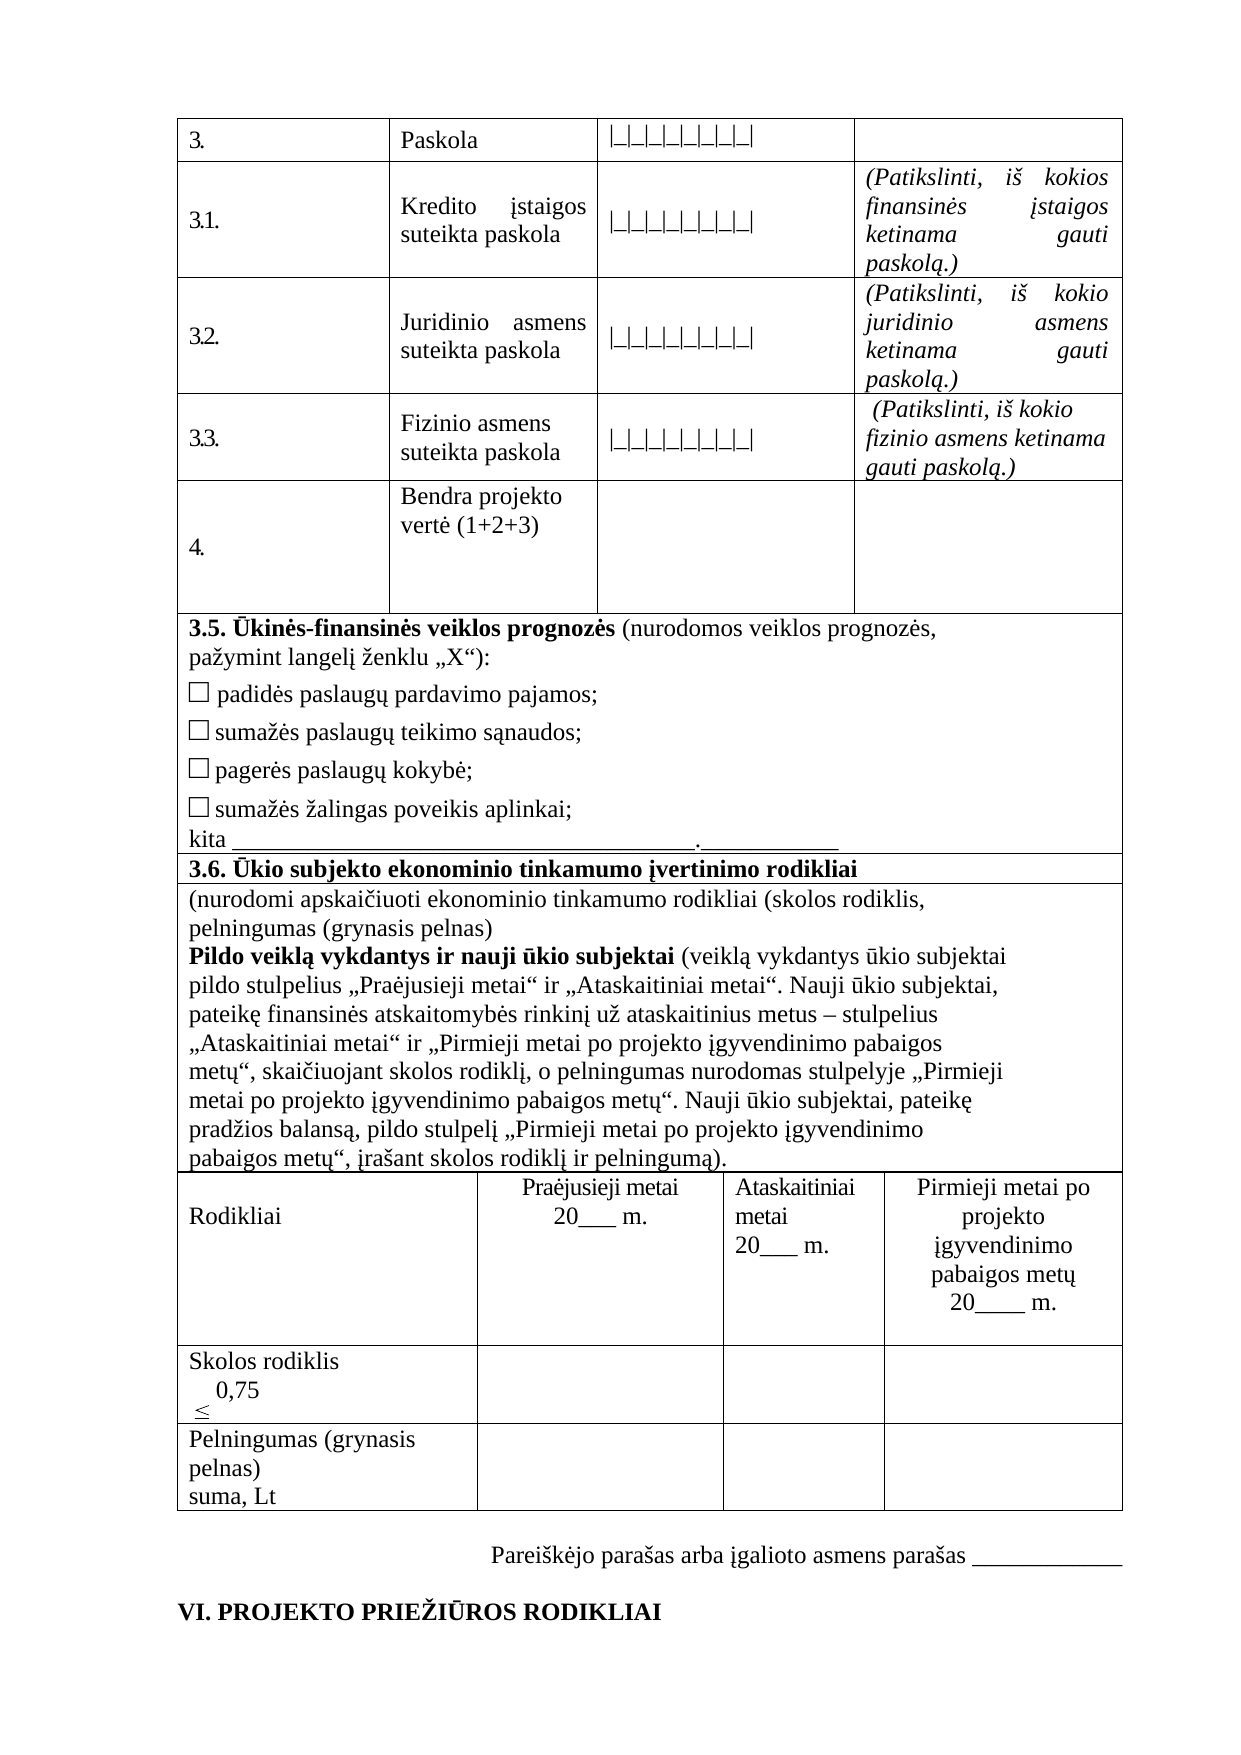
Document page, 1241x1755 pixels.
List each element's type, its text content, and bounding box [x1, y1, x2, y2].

table_cell |_|_|_|_|_|_|_|_| [598, 394, 854, 480]
table_cell [1088, 854, 1122, 883]
table_cell 3.2. [178, 278, 389, 393]
table_cell Fizinio asmens suteikta paskola [390, 394, 597, 480]
table_cell (Patikslinti, iš kokio fizinio asmens ketinama gauti paskolą.) [855, 394, 1122, 480]
table_cell 3.6. Ūkio subjekto ekonominio tinkamumo įvertinimo rodikliai [178, 854, 1026, 883]
table_cell 3.3. [178, 394, 389, 480]
table_cell 3.1. [178, 162, 389, 277]
table_cell [724, 1424, 884, 1510]
table_cell Praėjusieji metai 20___ m. [478, 1173, 723, 1345]
table_cell 3.5. Ūkinės-finansinės veiklos prognozės (nurodomos veiklos prognozės, pažymint langelį ženklu „X“): □ padidės paslaugų pardavimo pajamos; □ sumažės paslaugų teikimo sąnaudos; □ pagerės paslaugų kokybė; □ sumažės žalingas poveikis aplinkai; kita _____________________________________.___________ [178, 614, 1026, 853]
table_cell |_|_|_|_|_|_|_|_| [598, 278, 854, 393]
table_cell [1088, 884, 1122, 1171]
table_cell Rodikliai [178, 1173, 477, 1345]
table_cell (Patikslinti, iš kokios finansinės įstaigos ketinama gauti paskolą.) [855, 162, 1122, 277]
table_cell [885, 1424, 1122, 1510]
table_cell Kredito įstaigos suteikta paskola [390, 162, 597, 277]
table_cell [1088, 614, 1122, 853]
table_cell 3. [178, 119, 389, 161]
table_cell [855, 481, 1122, 612]
table_cell [1026, 614, 1063, 853]
table_cell Ataskaitiniai metai 20___ m. [724, 1173, 884, 1345]
table_cell [855, 119, 1122, 161]
table_cell [1026, 884, 1063, 1171]
table_cell Pelningumas (grynasis pelnas) suma, Lt [178, 1424, 477, 1510]
table_cell [1063, 854, 1088, 883]
table_cell Skolos rodiklis <= 0,75 [178, 1346, 477, 1423]
text VI. PROJEKTO PRIEŽIŪROS RODIKLIAI [177, 1597, 1122, 1626]
table_cell [478, 1424, 723, 1510]
table_cell [885, 1346, 1122, 1423]
table_cell |_|_|_|_|_|_|_|_| [598, 119, 854, 161]
text Pareiškėjo parašas arba įgalioto asmens parašas ____________ [177, 1540, 1122, 1569]
table_cell [724, 1346, 884, 1423]
table_cell Paskola [390, 119, 597, 161]
table_cell (Patikslinti, iš kokio juridinio asmens ketinama gauti paskolą.) [855, 278, 1122, 393]
table_cell [598, 481, 854, 612]
table_cell 4. [178, 481, 389, 612]
table_cell [1063, 614, 1088, 853]
table_cell (nurodomi apskaičiuoti ekonominio tinkamumo rodikliai (skolos rodiklis, pelningumas (grynasis pelnas) Pildo veiklą vykdantys ir nauji ūkio subjektai (veiklą vykdantys ūkio subjektai pildo stulpelius „Praėjusieji metai“ ir „Ataskaitiniai metai“. Nauji ūkio subjektai, pateikę finansinės atskaitomybės rinkinį už ataskaitinius metus – stulpelius „Ataskaitiniai metai“ ir „Pirmieji metai po projekto įgyvendinimo pabaigos metų“, skaičiuojant skolos rodiklį, o pelningumas nurodomas stulpelyje „Pirmieji metai po projekto įgyvendinimo pabaigos metų“. Nauji ūkio subjektai, pateikę pradžios balansą, pildo stulpelį „Pirmieji metai po projekto įgyvendinimo pabaigos metų“, įrašant skolos rodiklį ir pelningumą). [178, 884, 1026, 1171]
table_cell [478, 1346, 723, 1423]
table_cell Pirmieji metai po projekto įgyvendinimo pabaigos metų 20____ m. [885, 1173, 1122, 1345]
table_cell [1026, 854, 1063, 883]
table_cell Juridinio asmens suteikta paskola [390, 278, 597, 393]
table_cell Bendra projekto vertė (1+2+3) [390, 481, 597, 612]
table_cell |_|_|_|_|_|_|_|_| [598, 162, 854, 277]
table_cell [1063, 884, 1088, 1171]
